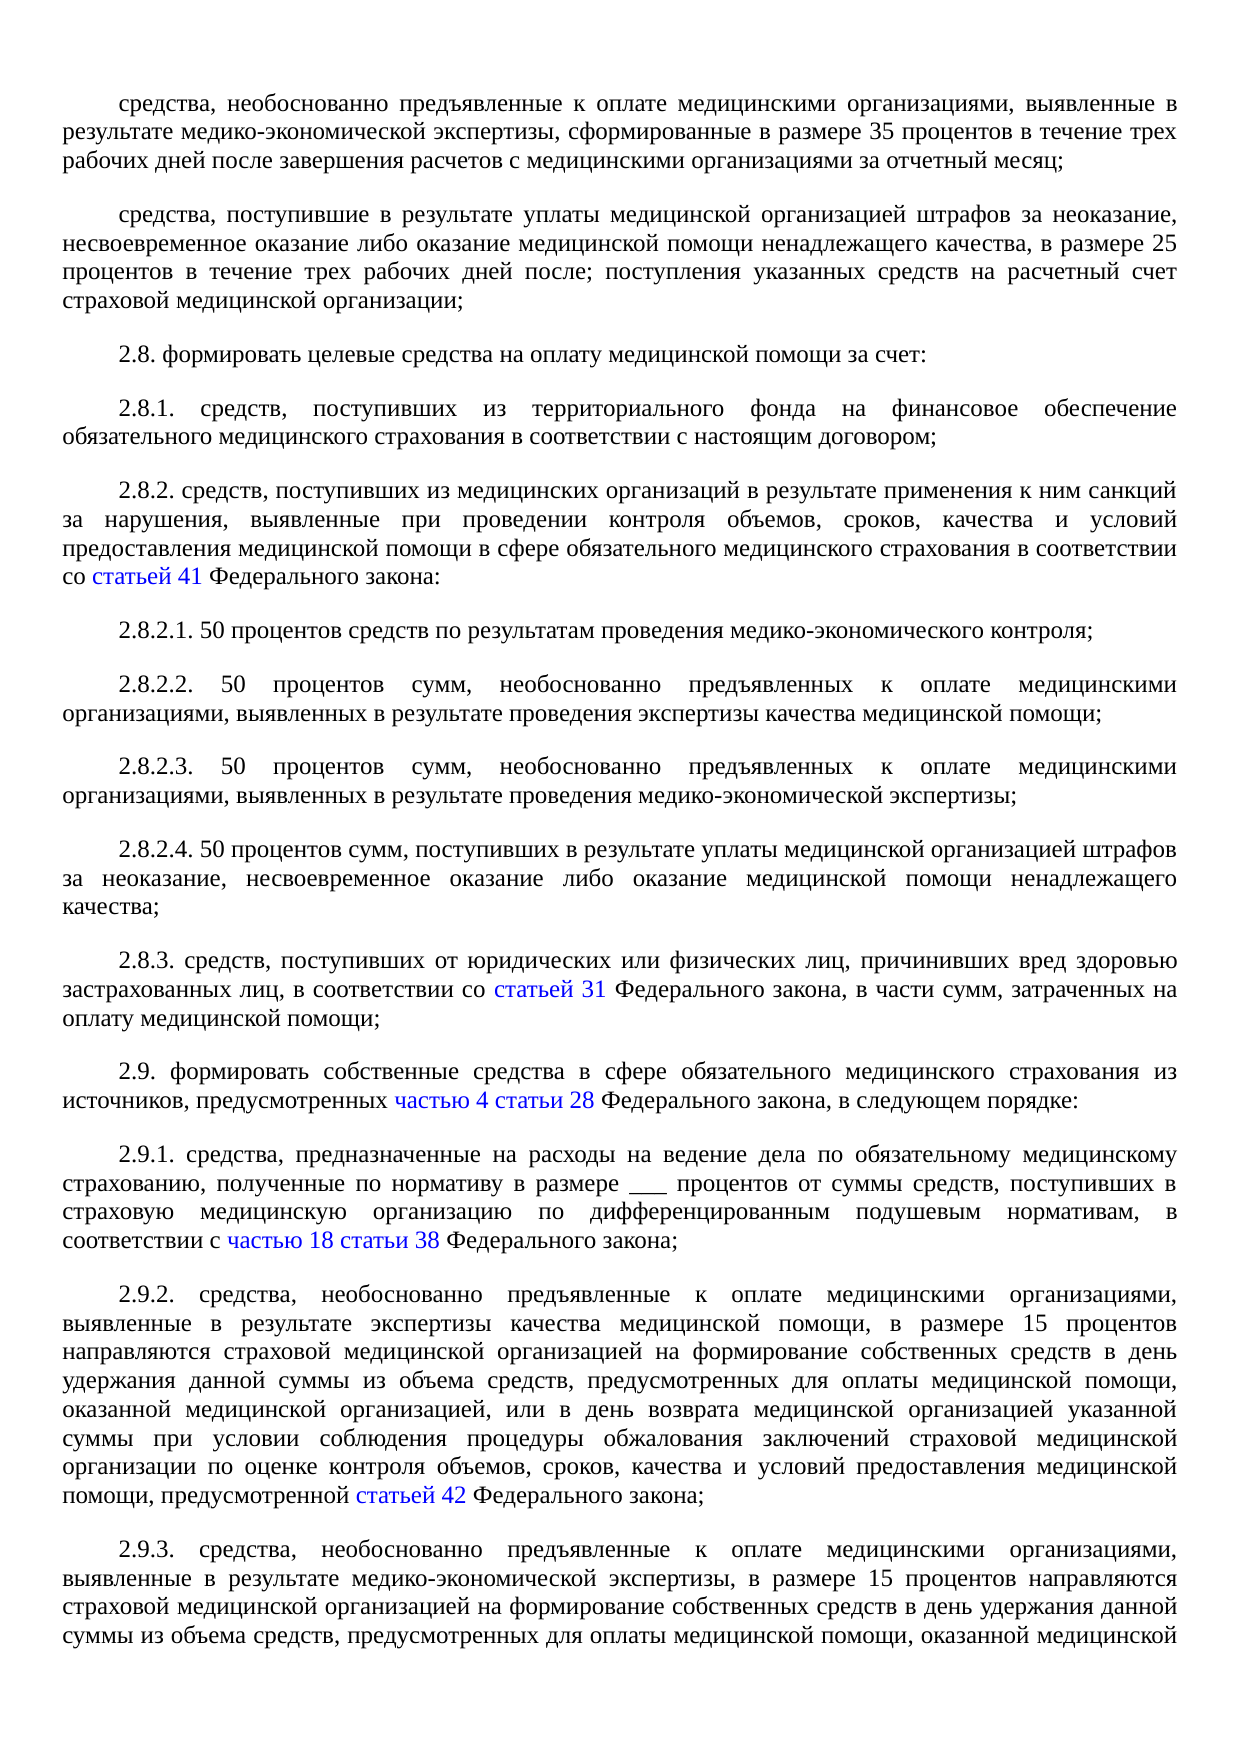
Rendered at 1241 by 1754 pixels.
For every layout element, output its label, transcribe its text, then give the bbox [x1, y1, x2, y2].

text 2.8.3. средств, поступивших от юридических или физических лиц, причинивших вред здоровью застрахованных лиц, в соответствии со статьей 31 Федерального закона, в части сумм, затраченных на оплату медицинской помощи; [62, 945, 1178, 1031]
text 2.8.2.1. 50 процентов средств по результатам проведения медико-экономического контроля; [62, 615, 1178, 644]
text 2.8.1. средств, поступивших из территориального фонда на финансовое обеспечение обязательного медицинского страхования в соответствии с настоящим договором; [62, 393, 1178, 450]
text 2.9. формировать собственные средства в сфере обязательного медицинского страхования из источников, предусмотренных частью 4 статьи 28 Федерального закона, в следующем порядке: [62, 1056, 1178, 1114]
text средства, необоснованно предъявленные к оплате медицинскими организациями, выявленные в результате медико-экономической экспертизы, сформированные в размере 35 процентов в течение трех рабочих дней после завершения расчетов с медицинскими организациями за отчетный месяц; [62, 88, 1178, 174]
text средства, поступившие в результате уплаты медицинской организацией штрафов за неоказание, несвоевременное оказание либо оказание медицинской помощи ненадлежащего качества, в размере 25 процентов в течение трех рабочих дней после; поступления указанных средств на расчетный счет страховой медицинской организации; [62, 199, 1178, 314]
text 2.8.2.3. 50 процентов сумм, необоснованно предъявленных к оплате медицинскими организациями, выявленных в результате проведения медико-экономической экспертизы; [62, 751, 1178, 809]
text 2.8.2. средств, поступивших из медицинских организаций в результате применения к ним санкций за нарушения, выявленные при проведении контроля объемов, сроков, качества и условий предоставления медицинской помощи в сфере обязательного медицинского страхования в соответствии со статьей 41 Федерального закона: [62, 475, 1178, 590]
text 2.9.2. средства, необоснованно предъявленные к оплате медицинскими организациями, выявленные в результате экспертизы качества медицинской помощи, в размере 15 процентов направляются страховой медицинской организацией на формирование собственных средств в день удержания данной суммы из объема средств, предусмотренных для оплаты медицинской помощи, оказанной медицинской организацией, или в день возврата медицинской организацией указанной суммы при условии соблюдения процедуры обжалования заключений страховой медицинской организации по оценке контроля объемов, сроков, качества и условий предоставления медицинской помощи, предусмотренной статьей 42 Федерального закона; [62, 1279, 1178, 1509]
text 2.8. формировать целевые средства на оплату медицинской помощи за счет: [62, 339, 1178, 368]
text 2.8.2.4. 50 процентов сумм, поступивших в результате уплаты медицинской организацией штрафов за неоказание, несвоевременное оказание либо оказание медицинской помощи ненадлежащего качества; [62, 834, 1178, 920]
text 2.8.2.2. 50 процентов сумм, необоснованно предъявленных к оплате медицинскими организациями, выявленных в результате проведения экспертизы качества медицинской помощи; [62, 669, 1178, 726]
text 2.9.3. средства, необоснованно предъявленные к оплате медицинскими организациями, выявленные в результате медико-экономической экспертизы, в размере 15 процентов направляются страховой медицинской организацией на формирование собственных средств в день удержания данной суммы из объема средств, предусмотренных для оплаты медицинской помощи, оказанной медицинской [62, 1534, 1178, 1649]
text 2.9.1. средства, предназначенные на расходы на ведение дела по обязательному медицинскому страхованию, полученные по нормативу в размере ___ процентов от суммы средств, поступивших в страховую медицинскую организацию по дифференцированным подушевым нормативам, в соответствии с частью 18 статьи 38 Федерального закона; [62, 1139, 1178, 1254]
